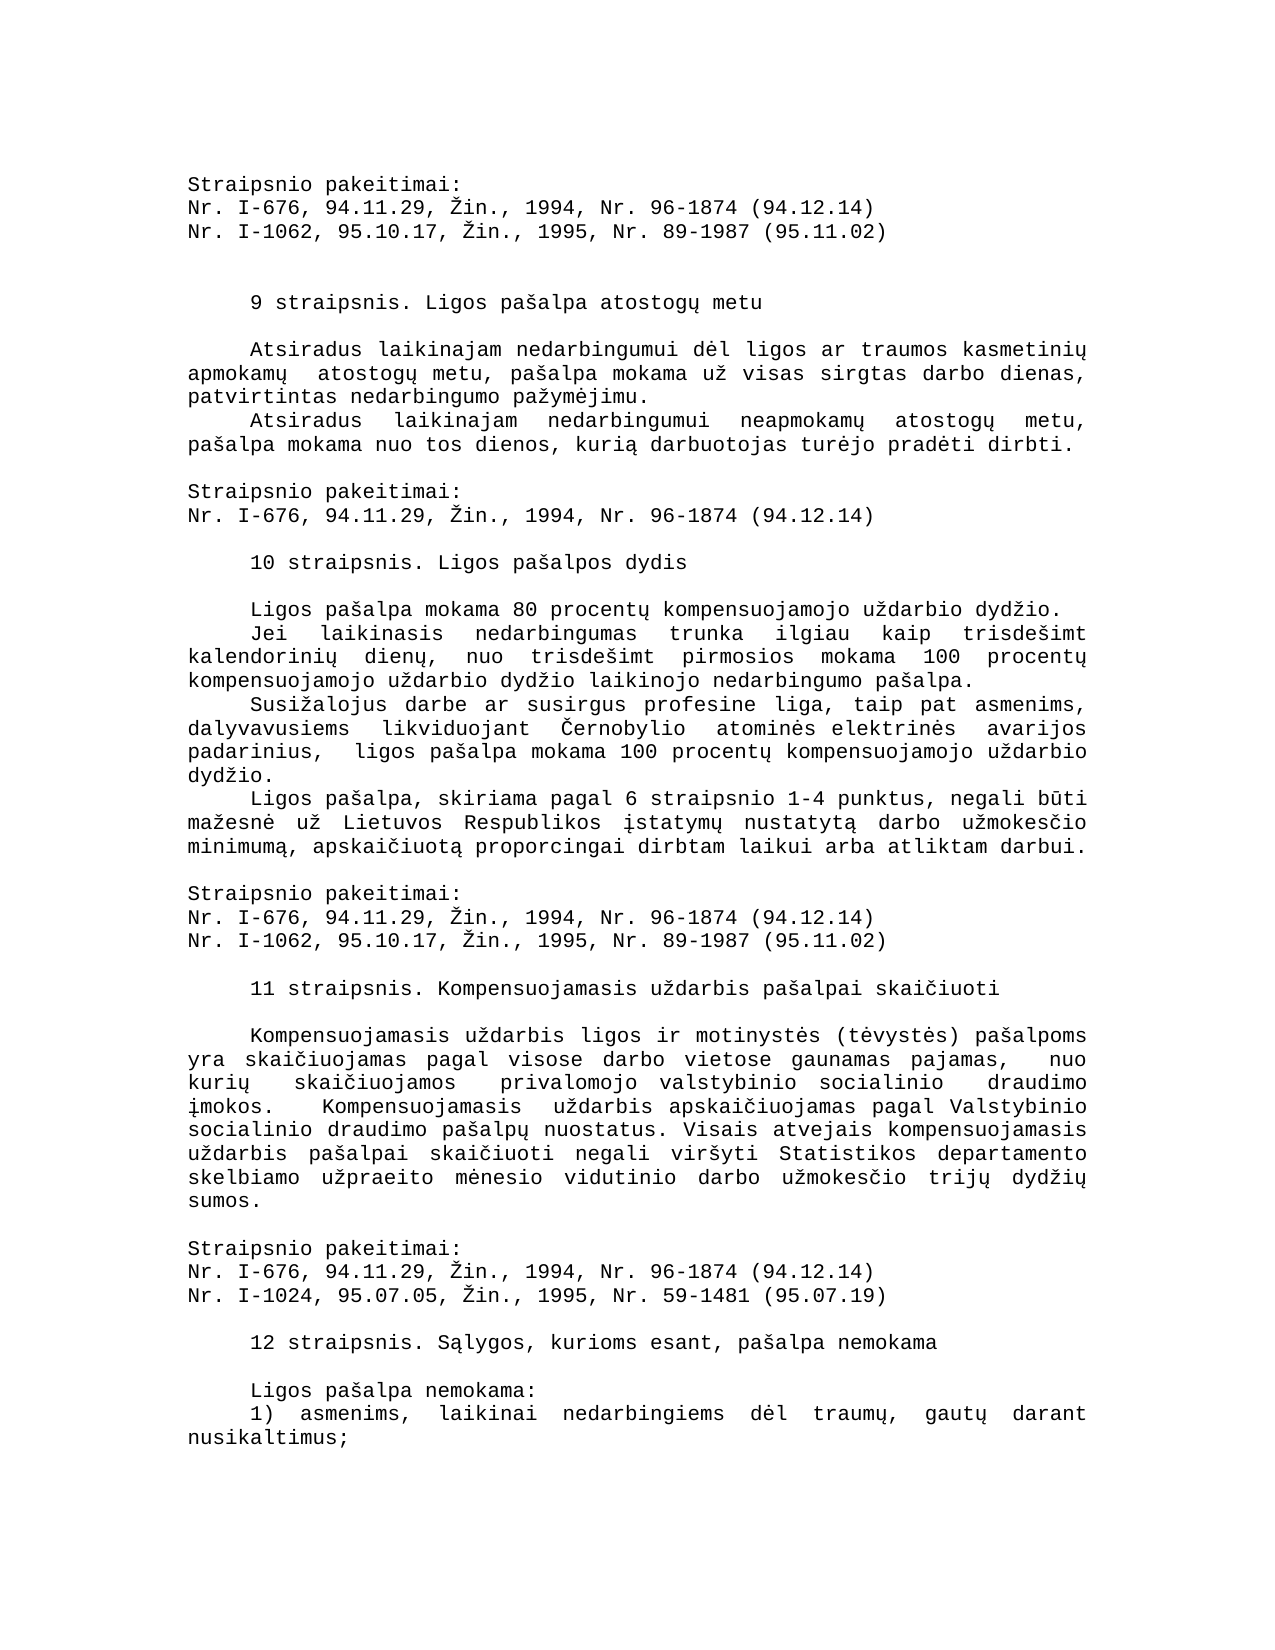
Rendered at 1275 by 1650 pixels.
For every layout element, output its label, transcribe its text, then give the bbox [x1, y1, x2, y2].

text Nr. I-676, 94.11.29, Žin., 1994, Nr. 96-1874 (94.12.14) [187, 505, 1087, 528]
text Nr. I-676, 94.11.29, Žin., 1994, Nr. 96-1874 (94.12.14) [187, 907, 1087, 930]
text Atsiradus laikinajam nedarbingumui dėl ligos ar traumos kasmetinių apmokamų atostogų metu, pašalpa mokama už visas sirgtas darbo dienas, patvirtintas nedarbingumo pažymėjimu. [187, 339, 1087, 410]
text Ligos pašalpa, skiriama pagal 6 straipsnio 1-4 punktus, negali būti mažesnė už Lietuvos Respublikos įstatymų nustatytą darbo užmokesčio minimumą, apskaičiuotą proporcingai dirbtam laikui arba atliktam darbui. [187, 788, 1087, 859]
text 12 straipsnis. Sąlygos, kurioms esant, pašalpa nemokama [187, 1332, 1087, 1356]
text Ligos pašalpa nemokama: [187, 1379, 1087, 1403]
text Atsiradus laikinajam nedarbingumui neapmokamų atostogų metu, pašalpa mokama nuo tos dienos, kurią darbuotojas turėjo pradėti dirbti. [187, 410, 1087, 457]
text Nr. I-1062, 95.10.17, Žin., 1995, Nr. 89-1987 (95.11.02) [187, 930, 1087, 954]
text Straipsnio pakeitimai: [187, 1238, 1087, 1261]
text Nr. I-676, 94.11.29, Žin., 1994, Nr. 96-1874 (94.12.14) [187, 197, 1087, 221]
text Straipsnio pakeitimai: [187, 883, 1087, 907]
text 11 straipsnis. Kompensuojamasis uždarbis pašalpai skaičiuoti [187, 978, 1087, 1001]
text Nr. I-1062, 95.10.17, Žin., 1995, Nr. 89-1987 (95.11.02) [187, 221, 1087, 244]
text Straipsnio pakeitimai: [187, 481, 1087, 505]
text Jei laikinasis nedarbingumas trunka ilgiau kaip trisdešimt kalendorinių dienų, nuo trisdešimt pirmosios mokama 100 procentų kompensuojamojo uždarbio dydžio laikinojo nedarbingumo pašalpa. [187, 623, 1087, 694]
text Nr. I-676, 94.11.29, Žin., 1994, Nr. 96-1874 (94.12.14) [187, 1261, 1087, 1285]
text Susižalojus darbe ar susirgus profesine liga, taip pat asmenims, dalyvavusiems likviduojant Černobylio atominės elektrinės avarijos padarinius, ligos pašalpa mokama 100 procentų kompensuojamojo uždarbio dydžio. [187, 694, 1087, 788]
text Ligos pašalpa mokama 80 procentų kompensuojamojo uždarbio dydžio. [187, 599, 1087, 623]
text 9 straipsnis. Ligos pašalpa atostogų metu [187, 292, 1087, 316]
text 1) asmenims, laikinai nedarbingiems dėl traumų, gautų darant nusikaltimus; [187, 1403, 1087, 1451]
text Nr. I-1024, 95.07.05, Žin., 1995, Nr. 59-1481 (95.07.19) [187, 1285, 1087, 1309]
text Straipsnio pakeitimai: [187, 174, 1087, 197]
text Kompensuojamasis uždarbis ligos ir motinystės (tėvystės) pašalpoms yra skaičiuojamas pagal visose darbo vietose gaunamas pajamas, nuo kurių skaičiuojamos privalomojo valstybinio socialinio draudimo įmokos. Kompensuojamasis uždarbis apskaičiuojamas pagal Valstybinio socialinio draudimo pašalpų nuostatus. Visais atvejais kompensuojamasis uždarbis pašalpai skaičiuoti negali viršyti Statistikos departamento skelbiamo užpraeito mėnesio vidutinio darbo užmokesčio trijų dydžių sumos. [187, 1025, 1087, 1214]
text 10 straipsnis. Ligos pašalpos dydis [187, 552, 1087, 576]
